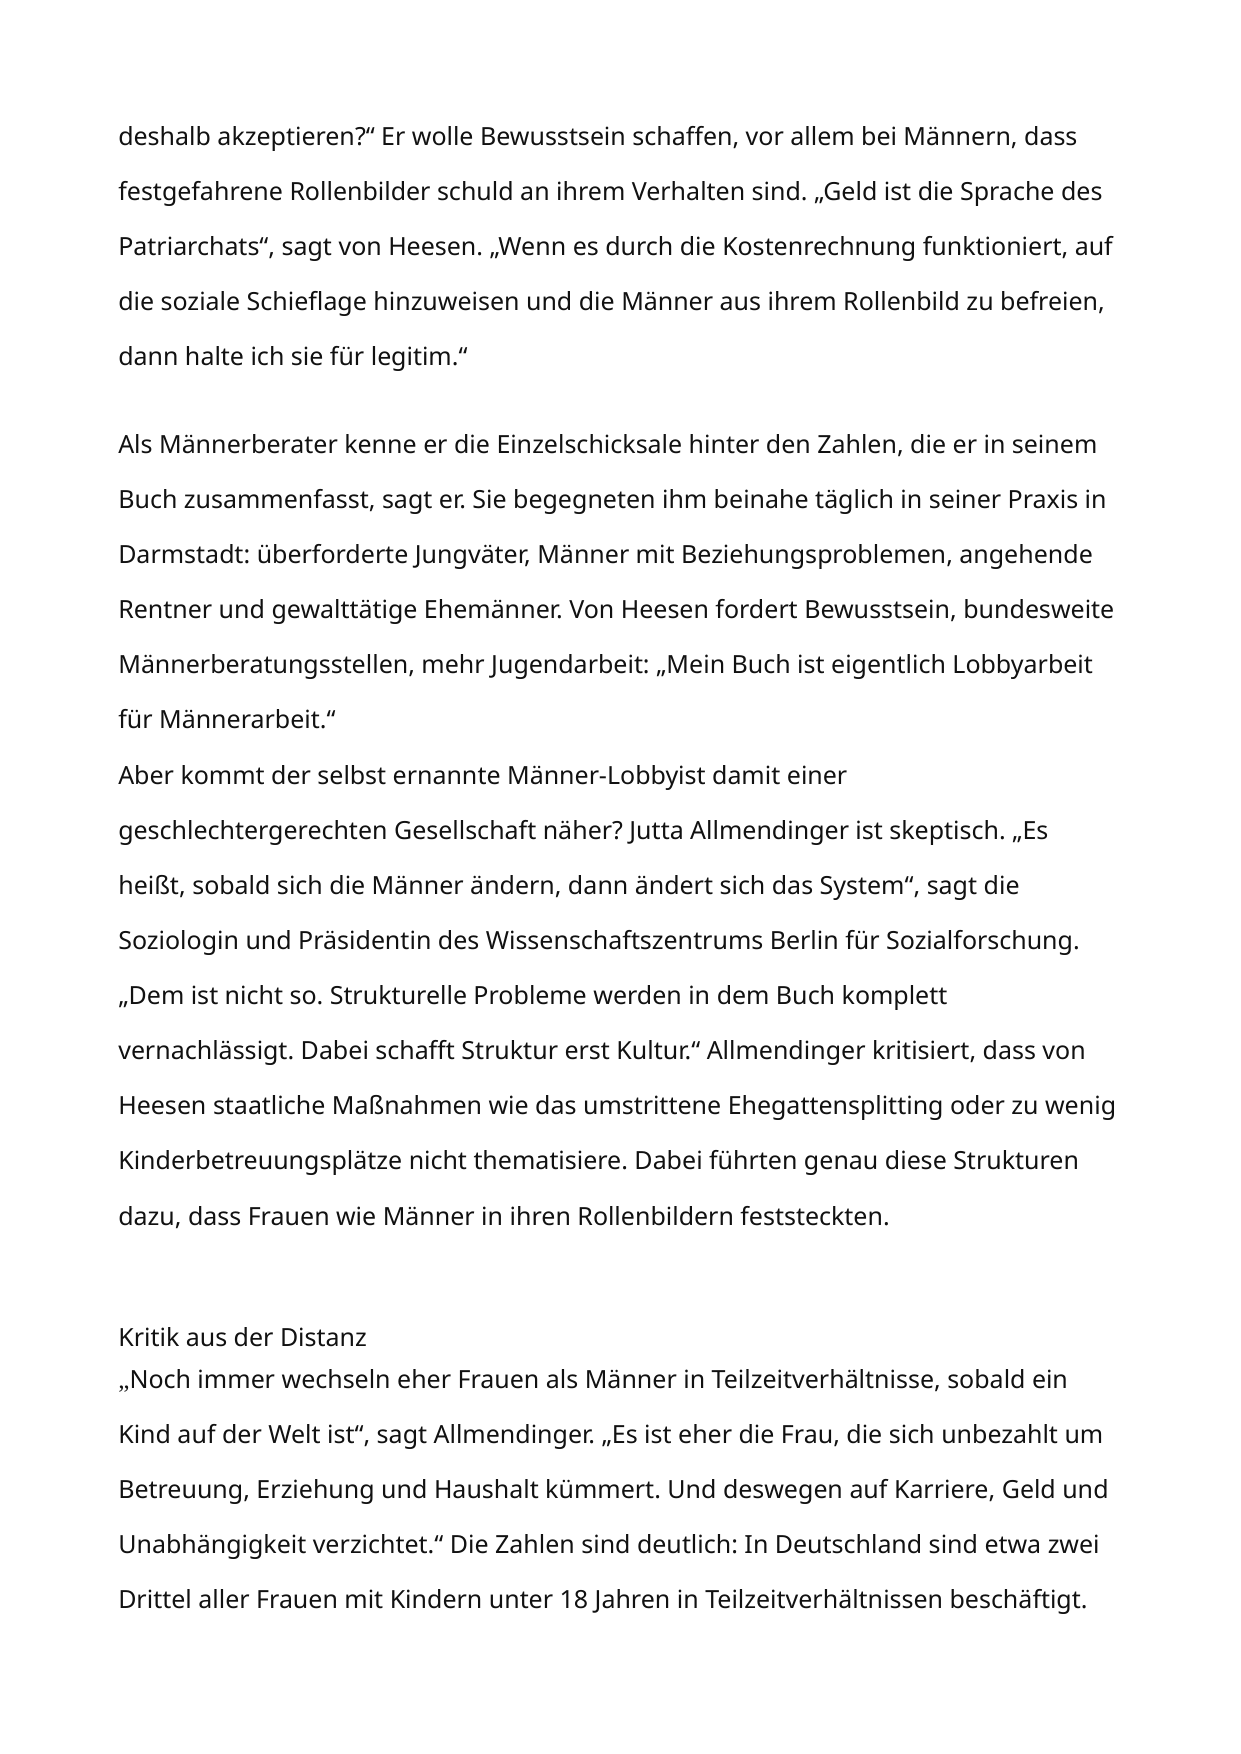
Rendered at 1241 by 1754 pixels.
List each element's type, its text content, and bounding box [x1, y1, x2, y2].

text Aber kommt der selbst ernannte Männer-Lobbyist damit einer geschlechtergerechten Gesellschaft näher? Jutta Allmendinger ist skeptisch. „Es heißt, sobald sich die Männer ändern, dann ändert sich das System“, sagt die Soziologin und Präsidentin des Wissenschaftszentrums Berlin für Sozialforschung. „Dem ist nicht so. Strukturelle Probleme werden in dem Buch komplett vernachlässigt. Dabei schafft Struktur erst Kultur.“ Allmendinger kritisiert, dass von Heesen staatliche Maßnahmen wie das umstrittene Ehegattensplitting oder zu wenig Kinderbetreuungsplätze nicht thematisiere. Dabei führten genau diese Strukturen dazu, dass Frauen wie Männer in ihren Rollenbildern feststeckten. [118, 757, 1122, 1232]
subtitle Kritik aus der Distanz [118, 1319, 1122, 1353]
text deshalb akzeptieren?“ Er wolle Bewusstsein schaffen, vor allem bei Männern, dass festgefahrene Rollenbilder schuld an ihrem Verhalten sind. „Geld ist die Sprache des Patriarchats“, sagt von Heesen. „Wenn es durch die Kostenrechnung funktioniert, auf die soziale Schieflage hinzuweisen und die Männer aus ihrem Rollenbild zu befreien, dann halte ich sie für legitim.“ [118, 118, 1122, 373]
text Als Männerberater kenne er die Einzelschicksale hinter den Zahlen, die er in seinem Buch zusammenfasst, sagt er. Sie begegneten ihm beinahe täglich in seiner Praxis in Darmstadt: überforderte Jungväter, Männer mit Beziehungsproblemen, angehende Rentner und gewalttätige Ehemänner. Von Heesen fordert Bewusstsein, bundesweite Männerberatungsstellen, mehr Jugendarbeit: „Mein Buch ist eigentlich Lobbyarbeit für Männerarbeit.“ [118, 427, 1122, 736]
text „Noch immer wechseln eher Frauen als Männer in Teilzeitverhältnisse, sobald ein Kind auf der Welt ist“, sagt Allmendinger. „Es ist eher die Frau, die sich unbezahlt um Betreuung, Erziehung und Haushalt kümmert. Und deswegen auf Karriere, Geld und Unabhängigkeit verzichtet.“ Die Zahlen sind deutlich: In Deutschland sind etwa zwei Drittel aller Frauen mit Kindern unter 18 Jahren in Teilzeitverhältnissen beschäftigt. [118, 1362, 1122, 1616]
